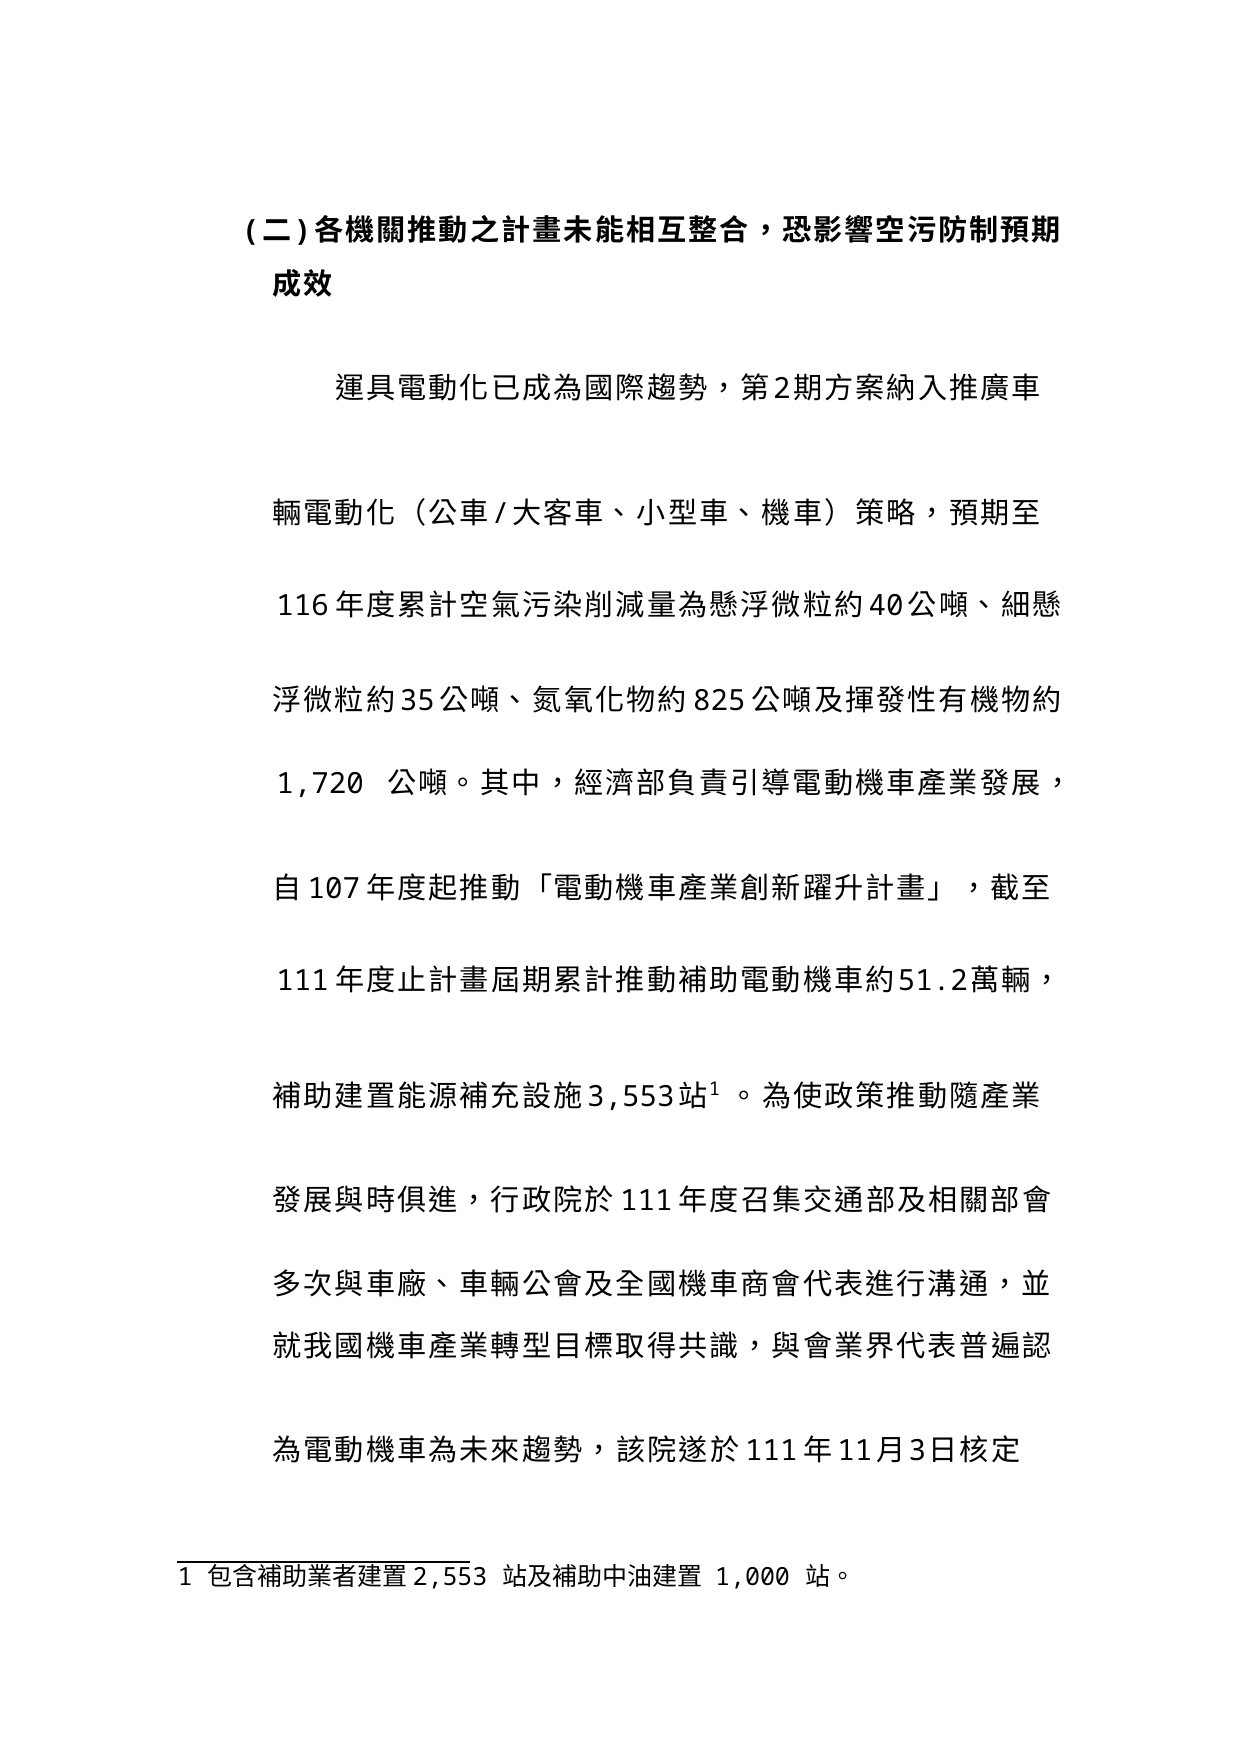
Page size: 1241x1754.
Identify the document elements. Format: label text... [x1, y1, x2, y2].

text 運具電動化已成為國際趨勢，第2期方案納入推廣車輛電動化（公車/大客車、小型車、機車）策略，預期至116年度累計空氣污染削減量為懸浮微粒約40公噸、細懸浮微粒約35公噸、氮氧化物約825公噸及揮發性有機物約1,720 公噸。其中，經濟部負責引導電動機車產業發展，自107年度起推動「電動機車產業創新躍升計畫」，截至111年度止計畫屆期累計推動補助電動機車約51.2萬輛，補助建置能源補充設施3,553站。為使政策推動隨產業發展與時俱進，行政院於111年度召集交通部及相關部會多次與車廠、車輛公會及全國機車商會代表進行溝通，並就我國機車產業轉型目標取得共識，與會業界代表普遍認為電動機車為未來趨勢，該院遂於111年11月3日核定「電動機車產業環境加值補助計畫（112至115年）」，預計投58.85億元持續推動電動機車產業成長。 [266, 302, 1063, 1490]
text (二)各機關推動之計畫未能相互整合，恐影響空污防制預期成效 [236, 177, 1063, 302]
text 包含補助業者建置2,553 站及補助中油建置 1,000 站。 [177, 1562, 1063, 1592]
